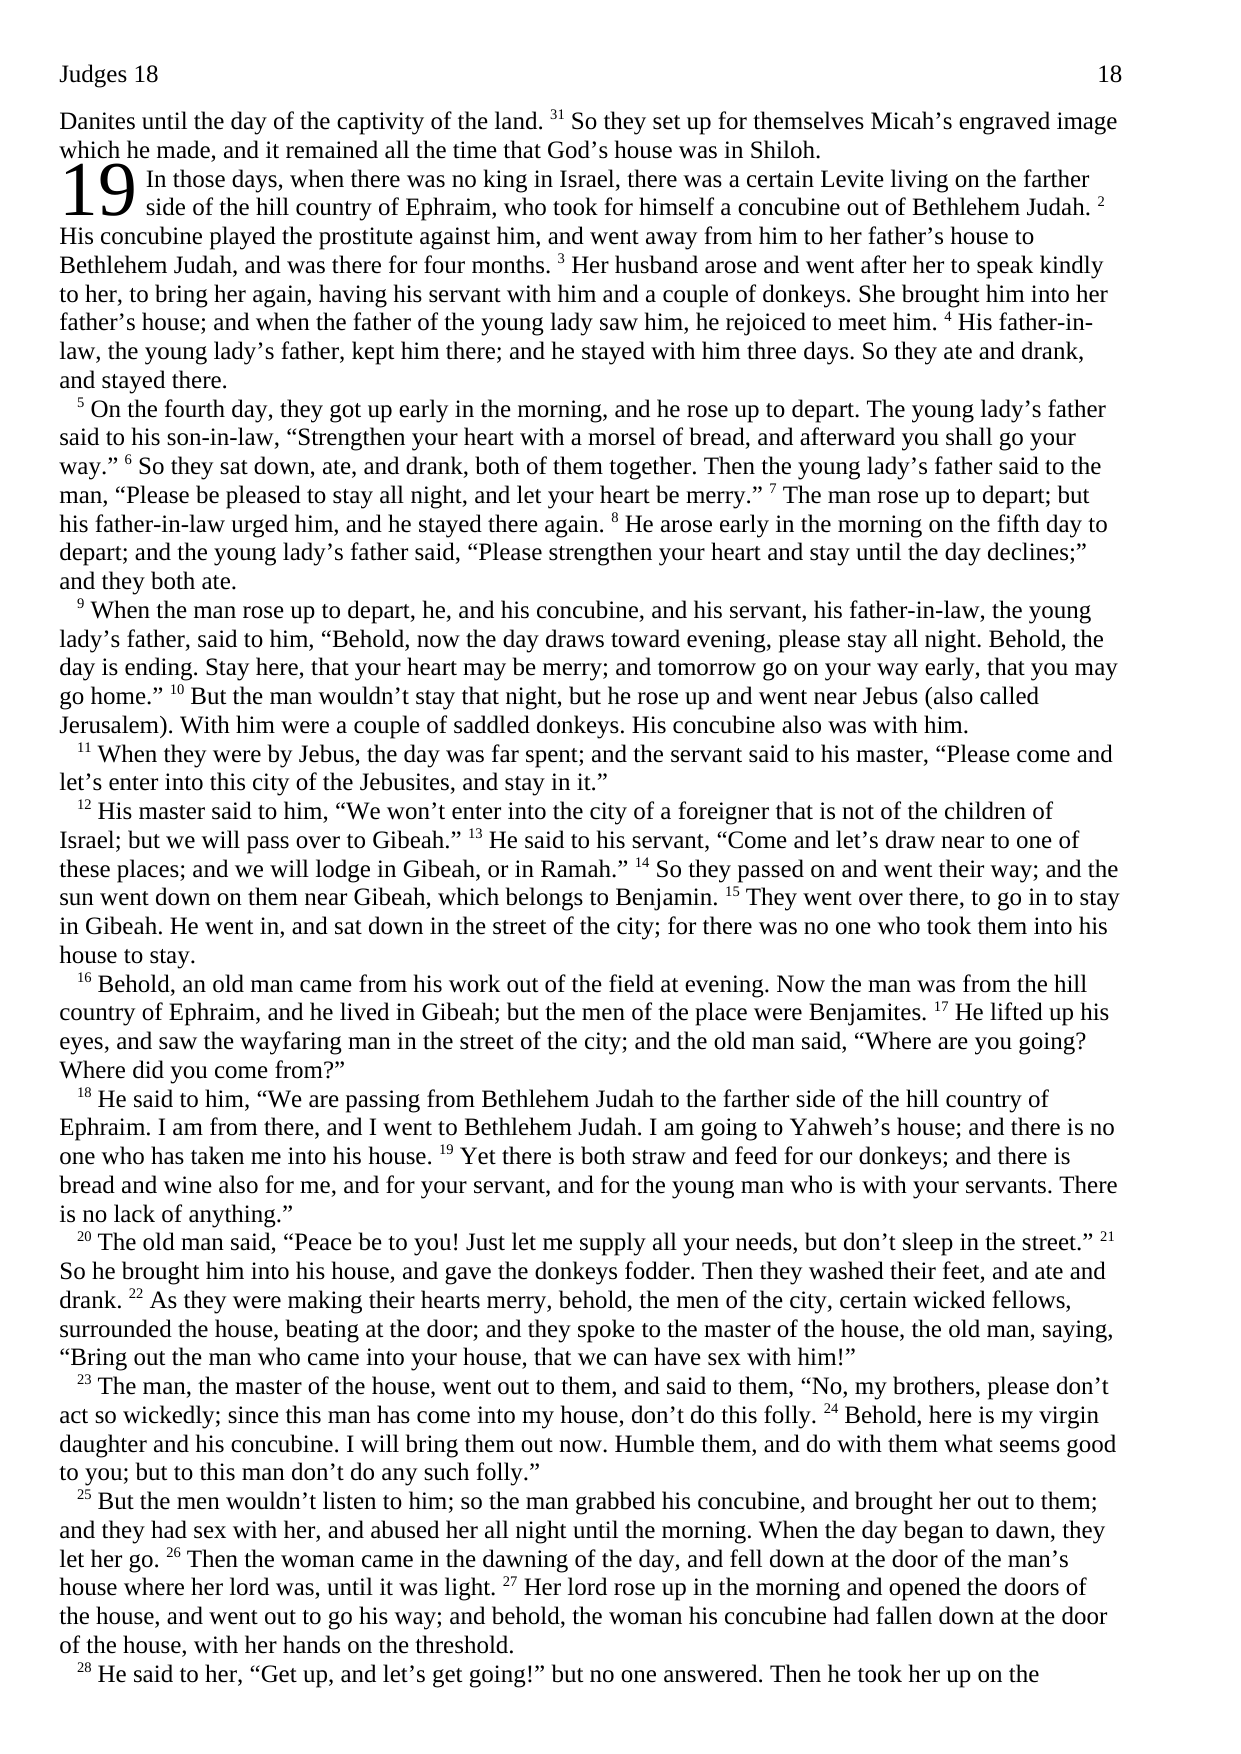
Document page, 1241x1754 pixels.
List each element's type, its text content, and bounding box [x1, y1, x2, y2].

text Danites until the day of the captivity of the land. 31 So they set up for themselves Micah’s engraved image which he made, and it remained all the time that God’s house was in Shiloh. [59, 106, 1122, 164]
text 9 When the man rose up to depart, he, and his concubine, and his servant, his father-in-law, the young lady’s father, said to him, “Behold, now the day draws toward evening, please stay all night. Behold, the day is ending. Stay here, that your heart may be merry; and tomorrow go on your way early, that you may go home.” 10 But the man wouldn’t stay that night, but he rose up and went near Jebus (also called Jerusalem). With him were a couple of saddled donkeys. His concubine also was with him. [59, 595, 1122, 739]
text 18 He said to him, “We are passing from Bethlehem Judah to the farther side of the hill country of Ephraim. I am from there, and I went to Bethlehem Judah. I am going to Yahweh’s house; and there is no one who has taken me into his house. 19 Yet there is both straw and feed for our donkeys; and there is bread and wine also for me, and for your servant, and for the young man who is with your servants. There is no lack of anything.” [59, 1084, 1122, 1227]
text 5 On the fourth day, they got up early in the morning, and he rose up to depart. The young lady’s father said to his son-in-law, “Strengthen your heart with a morsel of bread, and afterward you shall go your way.” 6 So they sat down, ate, and drank, both of them together. Then the young lady’s father said to the man, “Please be pleased to stay all night, and let your heart be merry.” 7 The man rose up to depart; but his father-in-law urged him, and he stayed there again. 8 He arose early in the morning on the fifth day to depart; and the young lady’s father said, “Please strengthen your heart and stay until the day declines;” and they both ate. [59, 394, 1122, 595]
text 25 But the men wouldn’t listen to him; so the man grabbed his concubine, and brought her out to them; and they had sex with her, and abused her all night until the morning. When the day began to dawn, they let her go. 26 Then the woman came in the dawning of the day, and fell down at the door of the man’s house where her lord was, until it was light. 27 Her lord rose up in the morning and opened the doors of the house, and went out to go his way; and behold, the woman his concubine had fallen down at the door of the house, with her hands on the threshold. [59, 1486, 1122, 1659]
text 23 The man, the master of the house, went out to them, and said to them, “No, my brothers, please don’t act so wickedly; since this man has come into my house, don’t do this folly. 24 Behold, here is my virgin daughter and his concubine. I will bring them out now. Humble them, and do with them what seems good to you; but to this man don’t do any such folly.” [59, 1371, 1122, 1486]
text 11 When they were by Jebus, the day was far spent; and the servant said to his master, “Please come and let’s enter into this city of the Jebusites, and stay in it.” [59, 739, 1122, 796]
text 20 The old man said, “Peace be to you! Just let me supply all your needs, but don’t sleep in the street.” 21 So he brought him into his house, and gave the donkeys fodder. Then they washed their feet, and ate and drank. 22 As they were making their hearts merry, behold, the men of the city, certain wicked fellows, surrounded the house, beating at the door; and they spoke to the master of the house, the old man, saying, “Bring out the man who came into your house, that we can have sex with him!” [59, 1227, 1122, 1371]
text 12 His master said to him, “We won’t enter into the city of a foreigner that is not of the children of Israel; but we will pass over to Gibeah.” 13 He said to his servant, “Come and let’s draw near to one of these places; and we will lodge in Gibeah, or in Ramah.” 14 So they passed on and went their way; and the sun went down on them near Gibeah, which belongs to Benjamin. 15 They went over there, to go in to stay in Gibeah. He went in, and sat down in the street of the city; for there was no one who took them into his house to stay. [59, 796, 1122, 969]
text 28 He said to her, “Get up, and let’s get going!” but no one answered. Then he took her up on the [59, 1659, 1122, 1687]
text 19In those days, when there was no king in Israel, there was a certain Levite living on the farther side of the hill country of Ephraim, who took for himself a concubine out of Bethlehem Judah. 2 His concubine played the prostitute against him, and went away from him to her father’s house to Bethlehem Judah, and was there for four months. 3 Her husband arose and went after her to speak kindly to her, to bring her again, having his servant with him and a couple of donkeys. She brought him into her father’s house; and when the father of the young lady saw him, he rejoiced to meet him. 4 His father-in-law, the young lady’s father, kept him there; and he stayed with him three days. So they ate and drank, and stayed there. [59, 164, 1122, 394]
text 16 Behold, an old man came from his work out of the field at evening. Now the man was from the hill country of Ephraim, and he lived in Gibeah; but the men of the place were Benjamites. 17 He lifted up his eyes, and saw the wayfaring man in the street of the city; and the old man said, “Where are you going? Where did you come from?” [59, 969, 1122, 1084]
